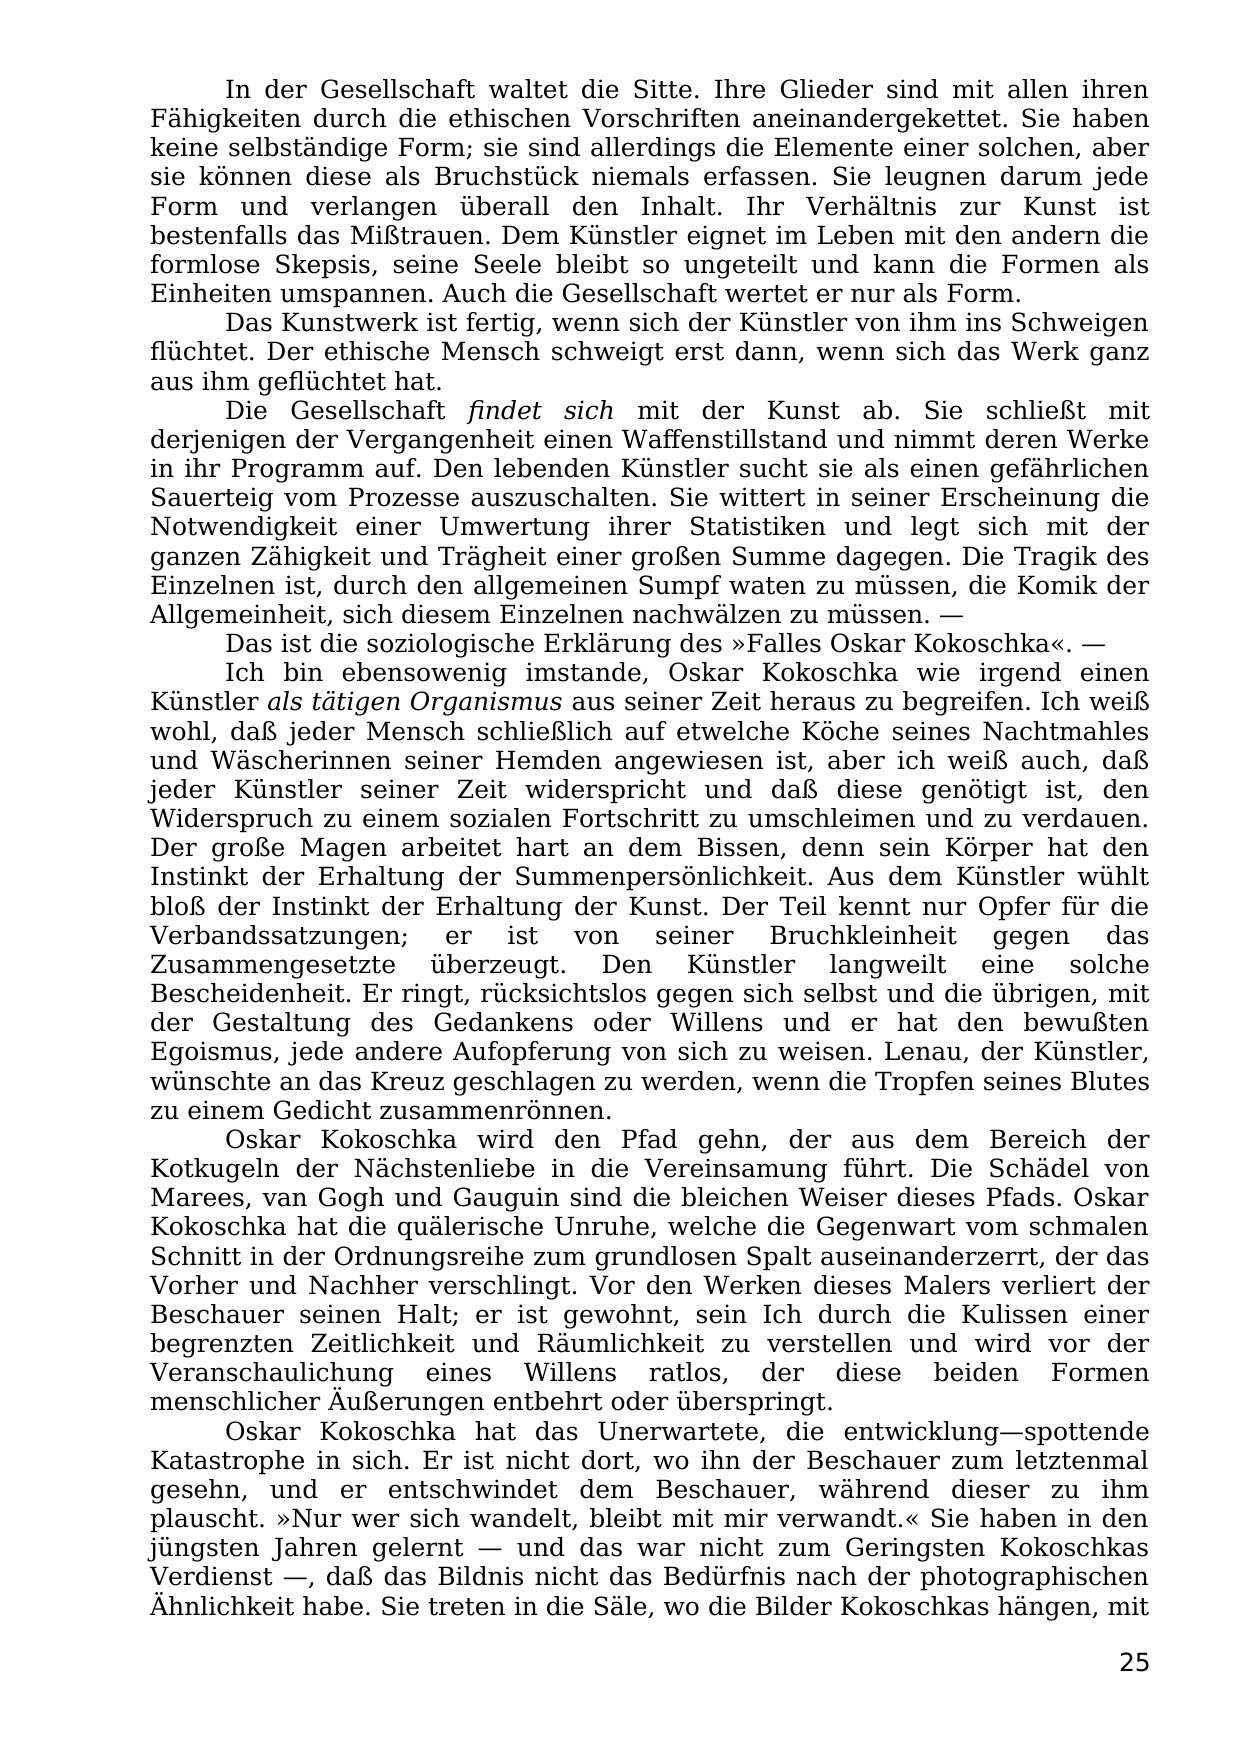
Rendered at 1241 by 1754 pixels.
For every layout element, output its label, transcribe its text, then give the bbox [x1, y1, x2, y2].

text Oskar Kokoschka hat das Unerwartete, die entwicklung—spottende Katastrophe in sich. Er ist nicht dort, wo ihn der Beschauer zum letztenmal gesehn, und er entschwindet dem Beschauer, während dieser zu ihm plauscht. »Nur wer sich wandelt, bleibt mit mir verwandt.« Sie haben in den jüngsten Jahren gelernt — und das war nicht zum Geringsten Kokoschkas Verdienst —, daß das Bildnis nicht das Bedürfnis nach der photographischen Ähnlichkeit habe. Sie treten in die Säle, wo die Bilder Kokoschkas hängen, mit [150, 1417, 1151, 1621]
text Die Gesellschaft findet sich mit der Kunst ab. Sie schließt mit derjenigen der Vergangenheit einen Waffenstillstand und nimmt deren Werke in ihr Programm auf. Den lebenden Künstler sucht sie als einen gefährlichen Sauerteig vom Prozesse auszuschalten. Sie wittert in seiner Erscheinung die Notwendigkeit einer Umwertung ihrer Statistiken und legt sich mit der ganzen Zähigkeit und Trägheit einer großen Summe dagegen. Die Tragik des Einzelnen ist, durch den allgemeinen Sumpf waten zu müssen, die Komik der Allgemeinheit, sich diesem Einzelnen nachwälzen zu müssen. — [150, 396, 1151, 629]
text Das Kunstwerk ist fertig, wenn sich der Künstler von ihm ins Schweigen flüchtet. Der ethische Mensch schweigt erst dann, wenn sich das Werk ganz aus ihm geflüchtet hat. [150, 308, 1151, 396]
text Oskar Kokoschka wird den Pfad gehn, der aus dem Bereich der Kotkugeln der Nächstenliebe in die Vereinsamung führt. Die Schädel von Marees, van Gogh und Gauguin sind die bleichen Weiser dieses Pfads. Oskar Kokoschka hat die quälerische Unruhe, welche die Gegenwart vom schmalen Schnitt in der Ordnungsreihe zum grundlosen Spalt auseinanderzerrt, der das Vorher und Nachher verschlingt. Vor den Werken dieses Malers verliert der Beschauer seinen Halt; er ist gewohnt, sein Ich durch die Kulissen einer begrenzten Zeitlichkeit und Räumlichkeit zu verstellen und wird vor der Veranschaulichung eines Willens ratlos, der diese beiden Formen menschlicher Äußerungen entbehrt oder überspringt. [150, 1125, 1151, 1417]
text In der Gesellschaft waltet die Sitte. Ihre Glieder sind mit allen ihren Fähigkeiten durch die ethischen Vorschriften aneinandergekettet. Sie haben keine selbständige Form; sie sind allerdings die Elemente einer solchen, aber sie können diese als Bruchstück niemals erfassen. Sie leugnen darum jede Form und verlangen überall den Inhalt. Ihr Verhältnis zur Kunst ist bestenfalls das Mißtrauen. Dem Künstler eignet im Leben mit den andern die formlose Skepsis, seine Seele bleibt so ungeteilt und kann die Formen als Einheiten umspannen. Auch die Gesellschaft wertet er nur als Form. [150, 75, 1151, 308]
text Ich bin ebensowenig imstande, Oskar Kokoschka wie irgend einen Künstler als tätigen Organismus aus seiner Zeit heraus zu begreifen. Ich weiß wohl, daß jeder Mensch schließlich auf etwelche Köche seines Nachtmahles und Wäscherinnen seiner Hemden angewiesen ist, aber ich weiß auch, daß jeder Künstler seiner Zeit widerspricht und daß diese genötigt ist, den Widerspruch zu einem sozialen Fortschritt zu umschleimen und zu verdauen. Der große Magen arbeitet hart an dem Bissen, denn sein Körper hat den Instinkt der Erhaltung der Summenpersönlichkeit. Aus dem Künstler wühlt bloß der Instinkt der Erhaltung der Kunst. Der Teil kennt nur Opfer für die Verbandssatzungen; er ist von seiner Bruchkleinheit gegen das Zusammengesetzte überzeugt. Den Künstler langweilt eine solche Bescheidenheit. Er ringt, rücksichtslos gegen sich selbst und die übrigen, mit der Gestaltung des Gedankens oder Willens und er hat den bewußten Egoismus, jede andere Aufopferung von sich zu weisen. Lenau, der Künstler, wünschte an das Kreuz geschlagen zu werden, wenn die Tropfen seines Blutes zu einem Gedicht zusammenrönnen. [150, 658, 1151, 1125]
text Das ist die soziologische Erklärung des »Falles Oskar Kokoschka«. — [150, 629, 1151, 658]
